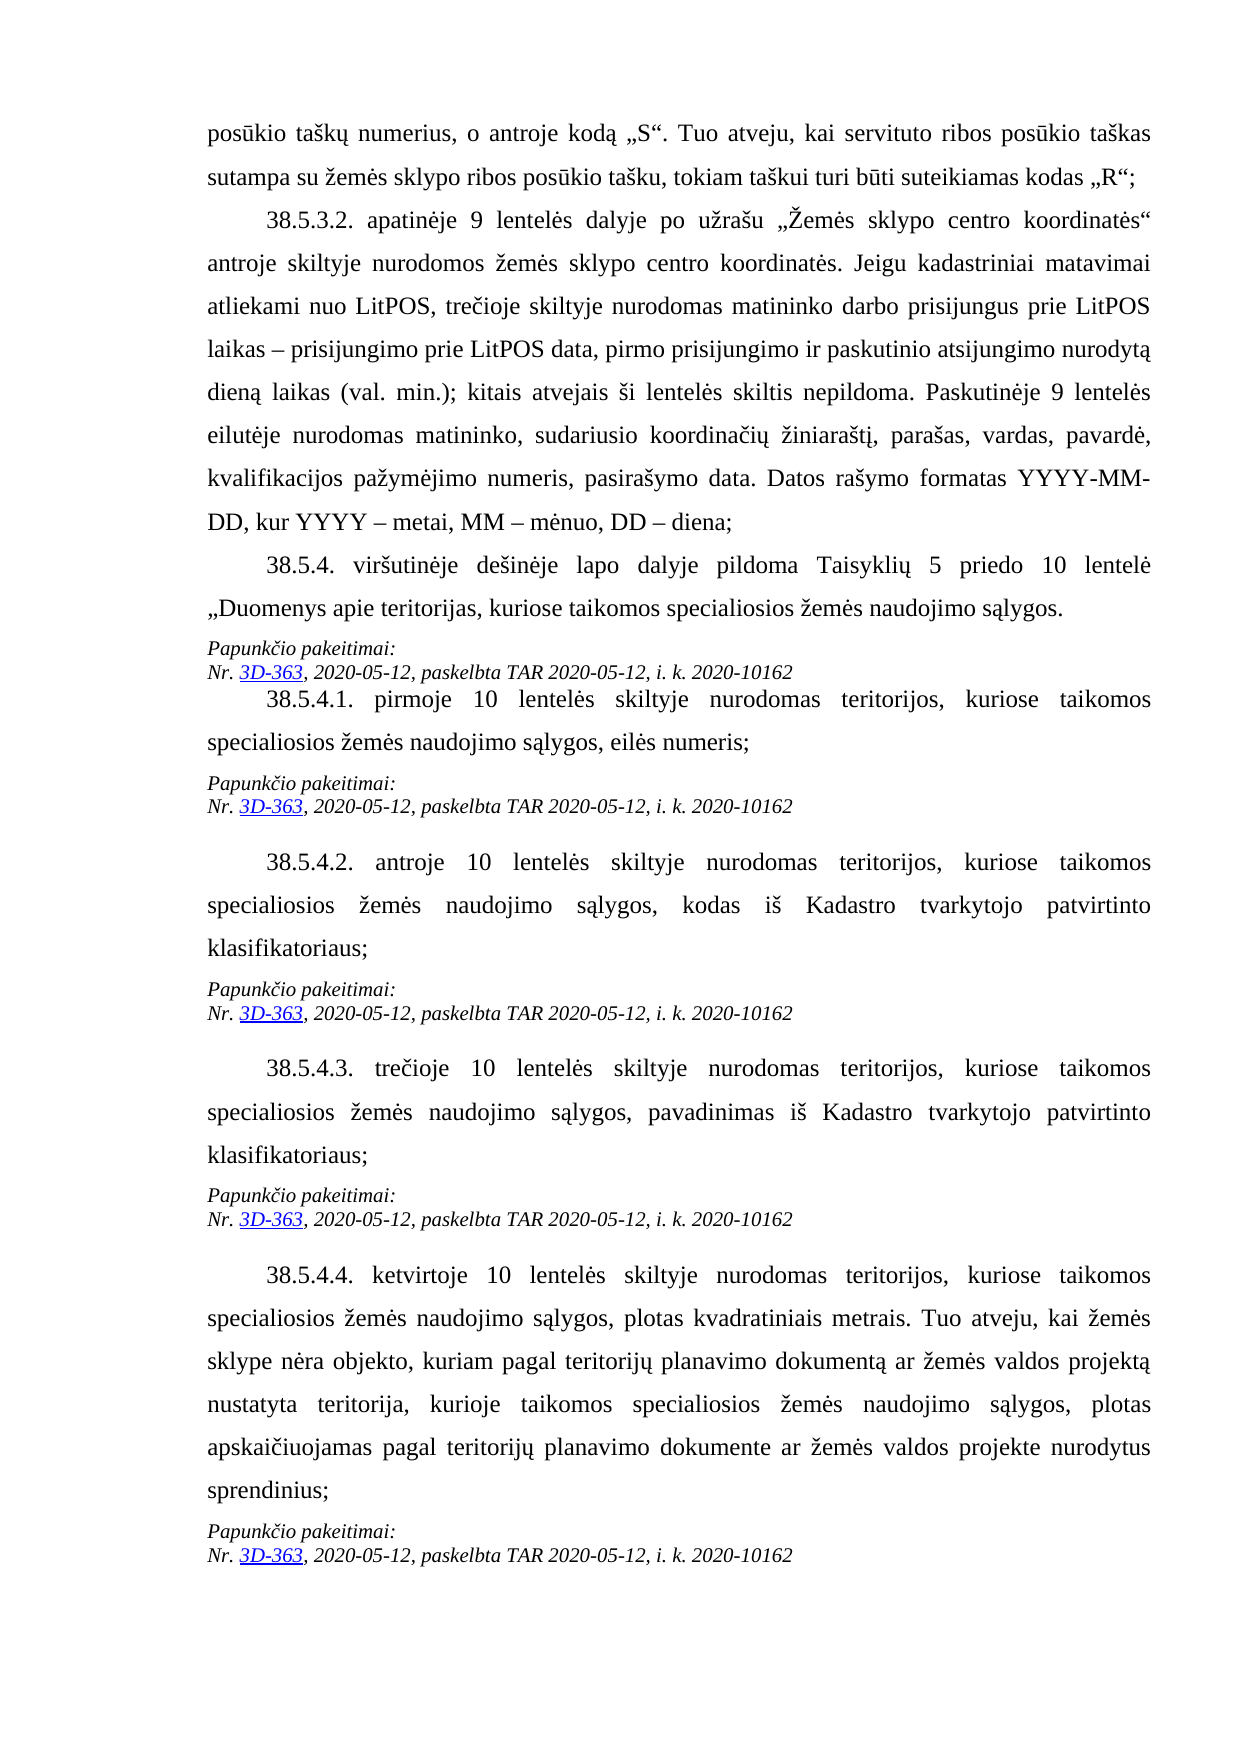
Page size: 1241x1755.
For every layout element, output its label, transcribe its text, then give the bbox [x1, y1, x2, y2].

text 38.5.4. viršutinėje dešinėje lapo dalyje pildoma Taisyklių 5 priedo 10 lentelė „Duomenys apie teritorijas, kuriose taikomos specialiosios žemės naudojimo sąlygos. [207, 550, 1152, 622]
text 38.5.4.4. ketvirtoje 10 lentelės skiltyje nurodomas teritorijos, kuriose taikomos specialiosios žemės naudojimo sąlygos, plotas kvadratiniais metrais. Tuo atveju, kai žemės sklype nėra objekto, kuriam pagal teritorijų planavimo dokumentą ar žemės valdos projektą nustatyta teritorija, kurioje taikomos specialiosios žemės naudojimo sąlygos, plotas apskaičiuojamas pagal teritorijų planavimo dokumente ar žemės valdos projekte nurodytus sprendinius; [207, 1260, 1152, 1504]
text Nr. 3D-363, 2020-05-12, paskelbta TAR 2020-05-12, i. k. 2020-10162 [207, 1207, 1152, 1231]
text Papunkčio pakeitimai: [207, 770, 1152, 794]
text Papunkčio pakeitimai: [207, 1183, 1152, 1207]
text 38.5.4.2. antroje 10 lentelės skiltyje nurodomas teritorijos, kuriose taikomos specialiosios žemės naudojimo sąlygos, kodas iš Kadastro tvarkytojo patvirtinto klasifikatoriaus; [207, 847, 1152, 962]
text Papunkčio pakeitimai: [207, 636, 1152, 660]
text Papunkčio pakeitimai: [207, 1518, 1152, 1543]
text Nr. 3D-363, 2020-05-12, paskelbta TAR 2020-05-12, i. k. 2020-10162 [207, 1001, 1152, 1025]
text 38.5.3.2. apatinėje 9 lentelės dalyje po užrašu „Žemės sklypo centro koordinatės“ antroje skiltyje nurodomos žemės sklypo centro koordinatės. Jeigu kadastriniai matavimai atliekami nuo LitPOS, trečioje skiltyje nurodomas matininko darbo prisijungus prie LitPOS laikas – prisijungimo prie LitPOS data, pirmo prisijungimo ir paskutinio atsijungimo nurodytą dieną laikas (val. min.); kitais atvejais ši lentelės skiltis nepildoma. Paskutinėje 9 lentelės eilutėje nurodomas matininko, sudariusio koordinačių žiniaraštį, parašas, vardas, pavardė, kvalifikacijos pažymėjimo numeris, pasirašymo data. Datos rašymo formatas YYYY-MM-DD, kur YYYY – metai, MM – mėnuo, DD – diena; [207, 205, 1152, 535]
text Papunkčio pakeitimai: [207, 977, 1152, 1001]
text Nr. 3D-363, 2020-05-12, paskelbta TAR 2020-05-12, i. k. 2020-10162 [207, 794, 1152, 818]
text Nr. 3D-363, 2020-05-12, paskelbta TAR 2020-05-12, i. k. 2020-10162 [207, 660, 1152, 684]
text Nr. 3D-363, 2020-05-12, paskelbta TAR 2020-05-12, i. k. 2020-10162 [207, 1543, 1152, 1567]
text 38.5.4.3. trečioje 10 lentelės skiltyje nurodomas teritorijos, kuriose taikomos specialiosios žemės naudojimo sąlygos, pavadinimas iš Kadastro tvarkytojo patvirtinto klasifikatoriaus; [207, 1053, 1152, 1168]
text posūkio taškų numerius, o antroje kodą „S“. Tuo atveju, kai servituto ribos posūkio taškas sutampa su žemės sklypo ribos posūkio tašku, tokiam taškui turi būti suteikiamas kodas „R“; [207, 118, 1152, 190]
text 38.5.4.1. pirmoje 10 lentelės skiltyje nurodomas teritorijos, kuriose taikomos specialiosios žemės naudojimo sąlygos, eilės numeris; [207, 684, 1152, 756]
